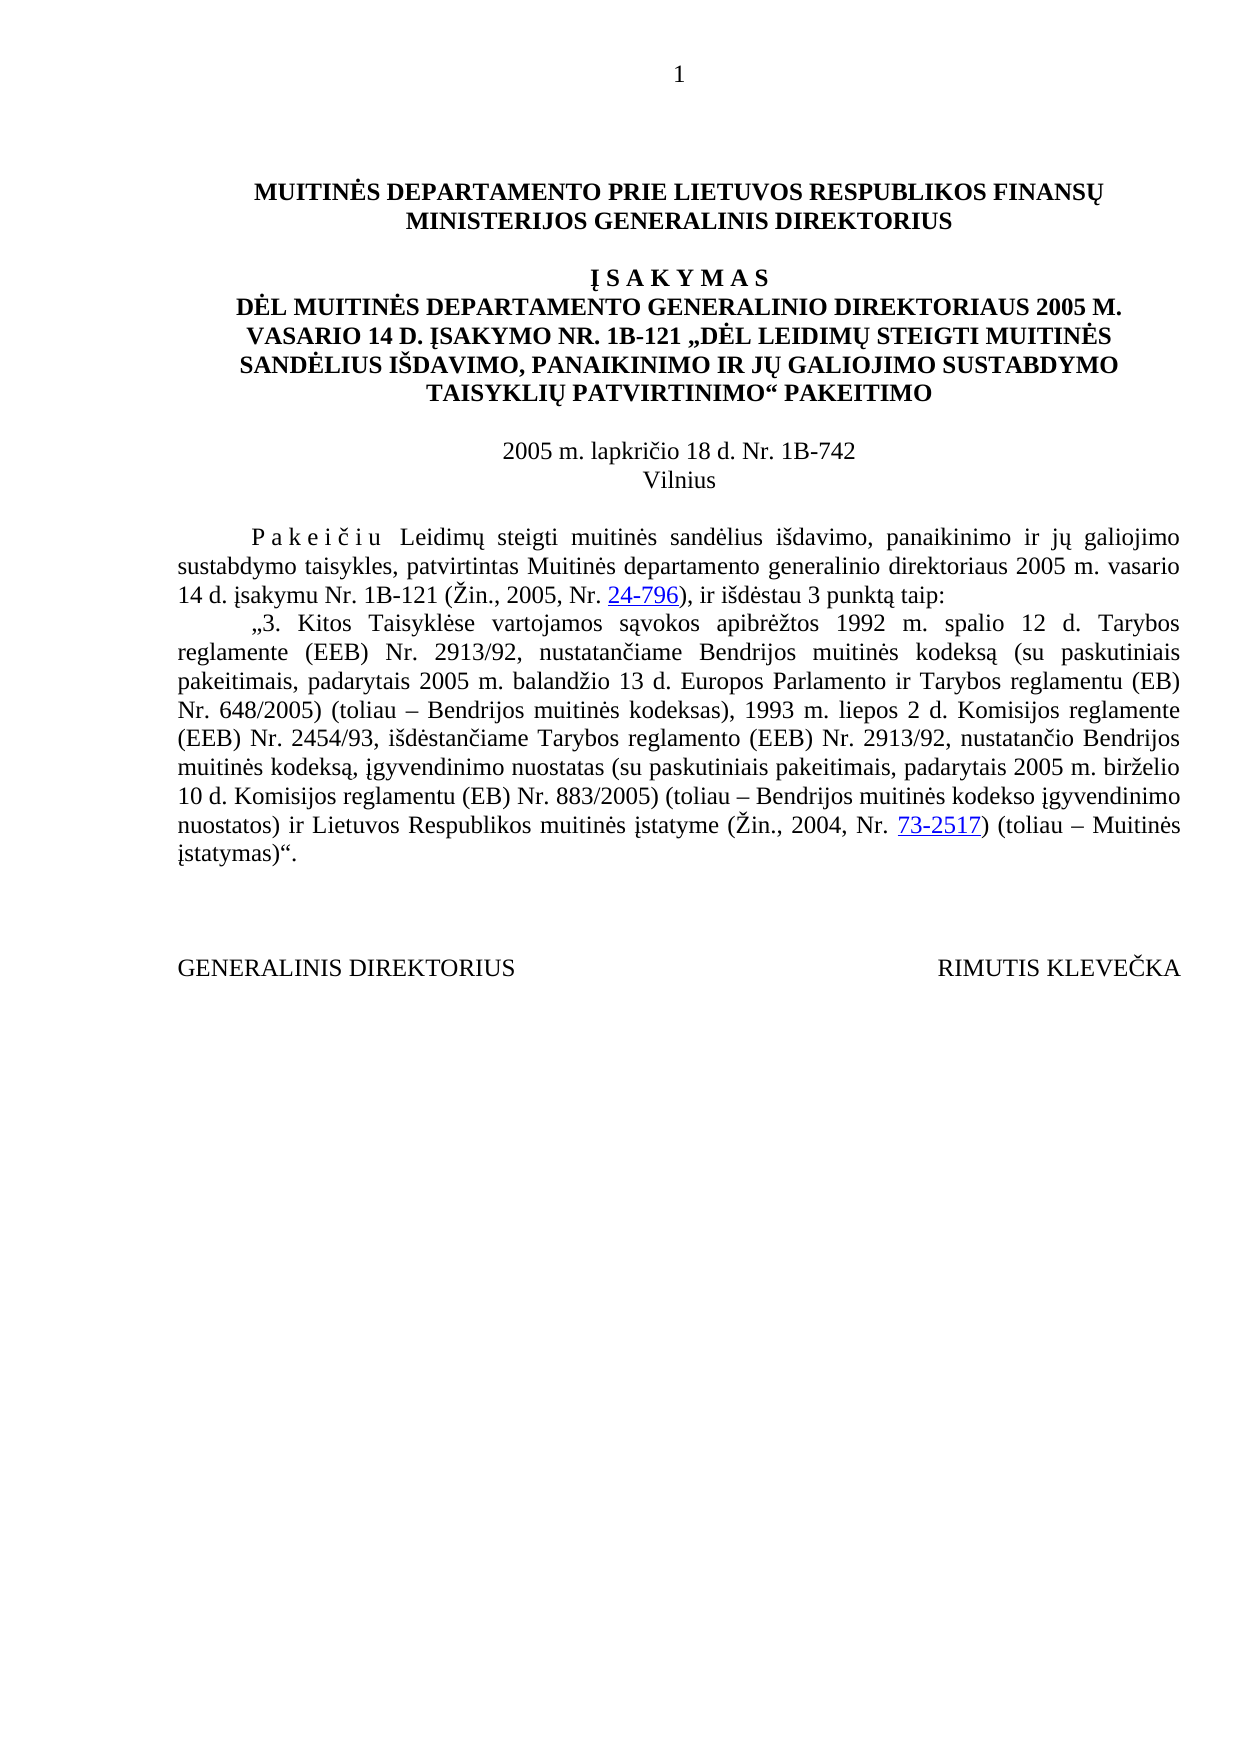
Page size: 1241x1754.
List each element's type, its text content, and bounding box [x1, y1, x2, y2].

text Į S A K Y M A S [177, 263, 1181, 292]
text Vilnius [177, 465, 1181, 493]
text „3. Kitos Taisyklėse vartojamos sąvokos apibrėžtos 1992 m. spalio 12 d. Tarybos reglamente (EEB) Nr. 2913/92, nustatančiame Bendrijos muitinės kodeksą (su paskutiniais pakeitimais, padarytais 2005 m. balandžio 13 d. Europos Parlamento ir Tarybos reglamentu (EB) Nr. 648/2005) (toliau – Bendrijos muitinės kodeksas), 1993 m. liepos 2 d. Komisijos reglamente (EEB) Nr. 2454/93, išdėstančiame Tarybos reglamento (EEB) Nr. 2913/92, nustatančio Bendrijos muitinės kodeksą, įgyvendinimo nuostatas (su paskutiniais pakeitimais, padarytais 2005 m. birželio 10 d. Komisijos reglamentu (EB) Nr. 883/2005) (toliau – Bendrijos muitinės kodekso įgyvendinimo nuostatos) ir Lietuvos Respublikos muitinės įstatyme (Žin., 2004, Nr. 73-2517) (toliau – Muitinės įstatymas)“. [177, 608, 1181, 867]
text DĖL MUITINĖS DEPARTAMENTO GENERALINIO DIREKTORIAUS 2005 M. VASARIO 14 D. ĮSAKYMO NR. 1B-121 „DĖL LEIDIMŲ STEIGTI MUITINĖS SANDĖLIUS IŠDAVIMO, PANAIKINIMO IR JŲ GALIOJIMO SUSTABDYMO TAISYKLIŲ PATVIRTINIMO“ PAKEITIMO [177, 292, 1181, 407]
text 2005 m. lapkričio 18 d. Nr. 1B-742 [177, 436, 1181, 465]
text GENERALINIS DIREKTORIUS RIMUTIS KLEVEČKA [177, 953, 1181, 982]
text MUITINĖS DEPARTAMENTO PRIE LIETUVOS RESPUBLIKOS FINANSŲ MINISTERIJOS GENERALINIS DIREKTORIUS [177, 177, 1181, 235]
text Pakeičiu Leidimų steigti muitinės sandėlius išdavimo, panaikinimo ir jų galiojimo sustabdymo taisykles, patvirtintas Muitinės departamento generalinio direktoriaus 2005 m. vasario 14 d. įsakymu Nr. 1B-121 (Žin., 2005, Nr. 24-796), ir išdėstau 3 punktą taip: [177, 522, 1181, 608]
